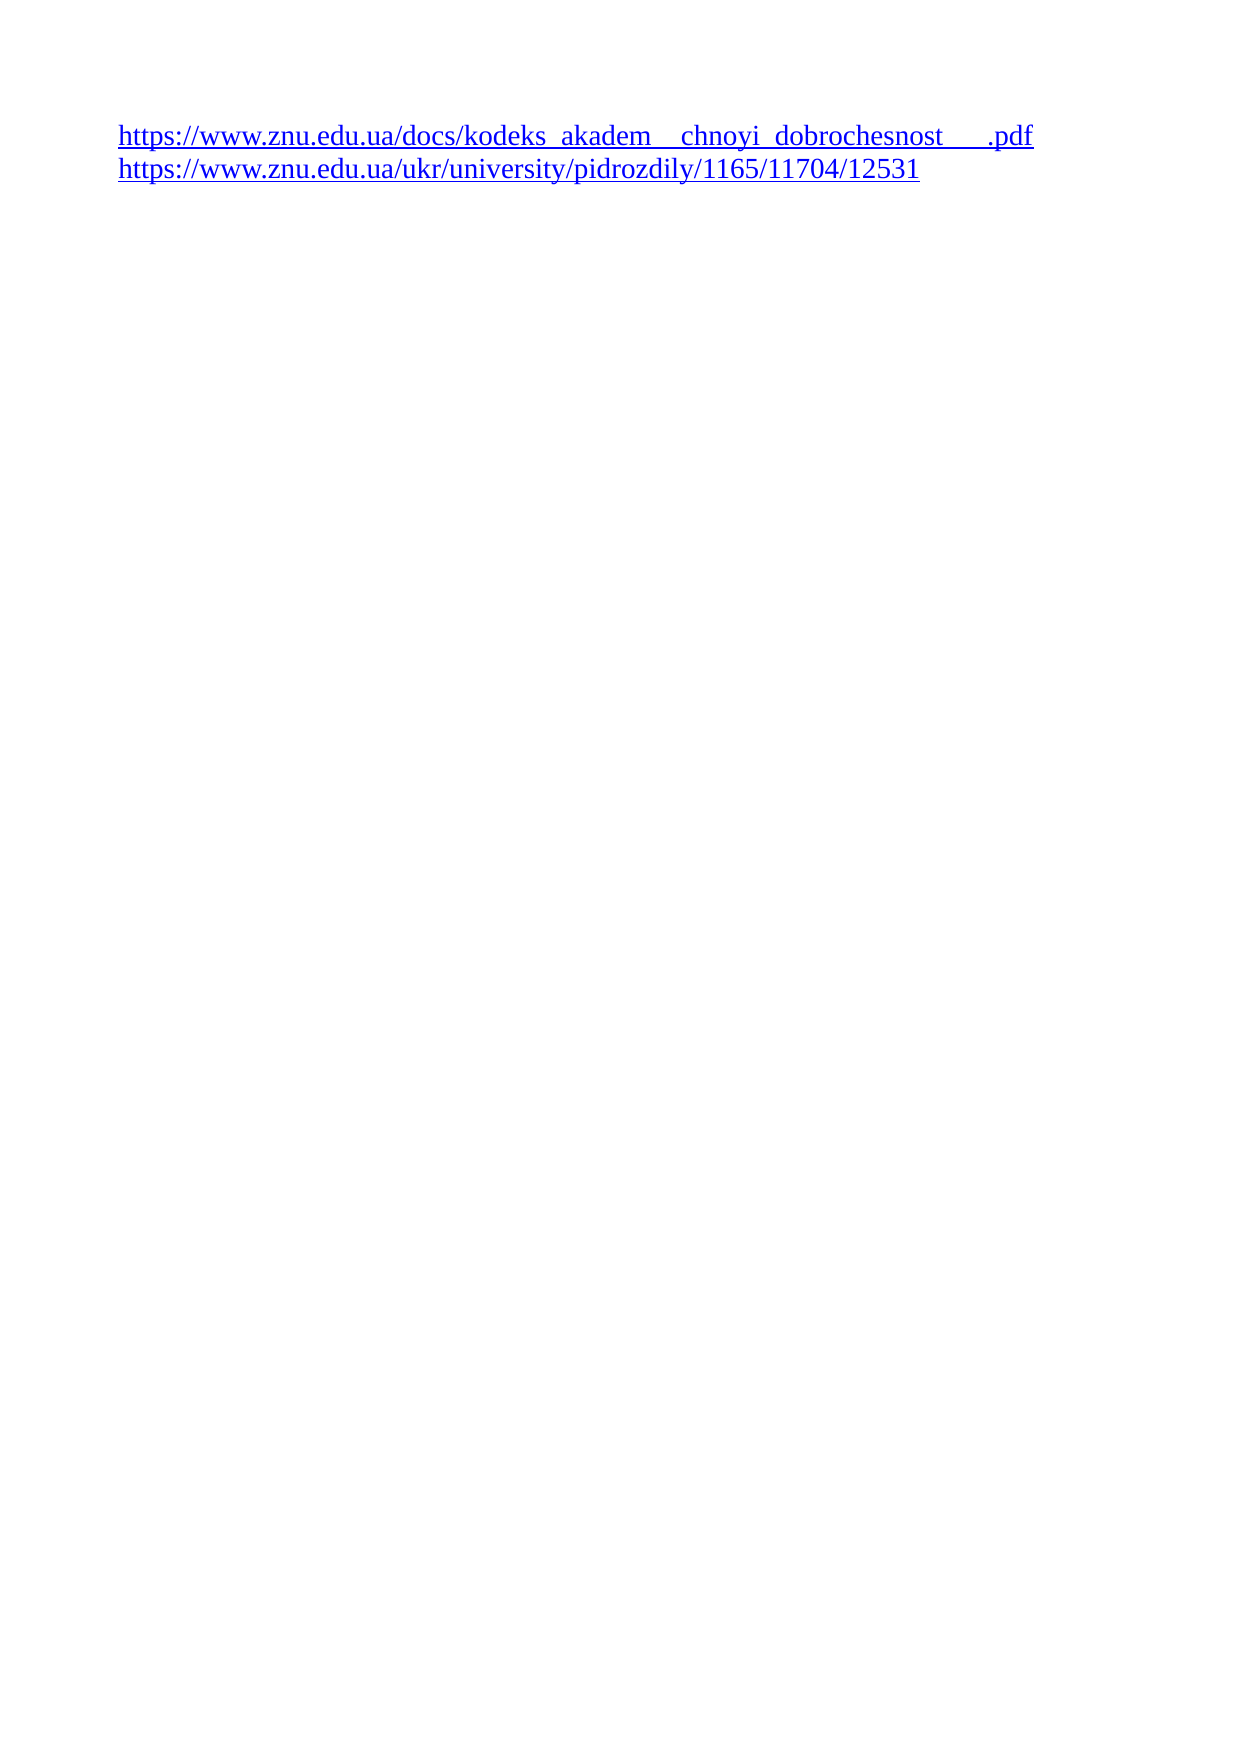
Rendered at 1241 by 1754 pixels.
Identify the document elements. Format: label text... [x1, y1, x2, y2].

text https://www.znu.edu.ua/ukr/university/pidrozdily/1165/11704/12531 [118, 152, 1122, 185]
text https://www.znu.edu.ua/docs/kodeks_akadem__chnoyi_dobrochesnost___.pdf [118, 118, 1122, 152]
